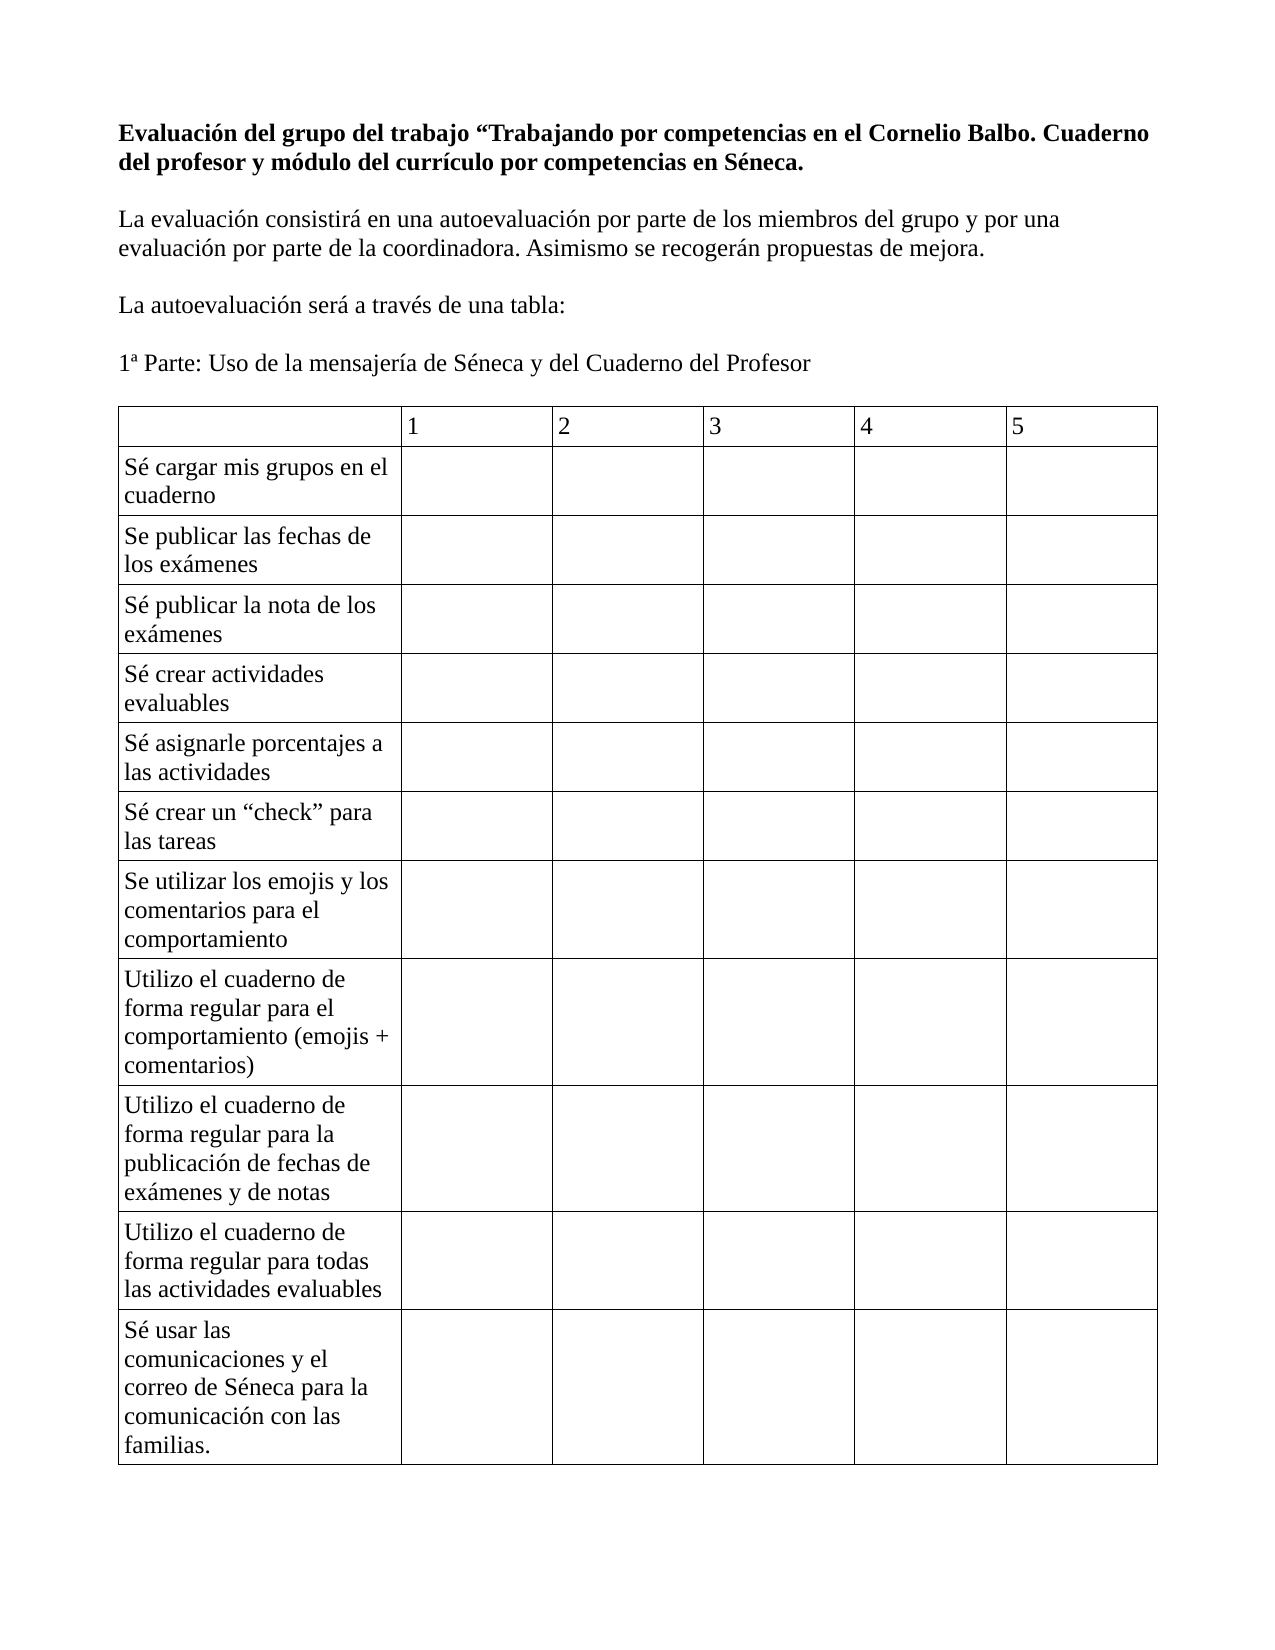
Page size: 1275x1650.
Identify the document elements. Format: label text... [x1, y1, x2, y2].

table_cell [402, 1086, 552, 1211]
table_header 1 [402, 407, 552, 446]
table_cell [1007, 447, 1157, 515]
table_cell [553, 447, 703, 515]
table_cell [855, 1310, 1006, 1464]
table_cell [553, 1310, 703, 1464]
table_cell [402, 447, 552, 515]
table_cell [855, 959, 1006, 1085]
table_header 4 [855, 407, 1006, 446]
table_cell [553, 1086, 703, 1211]
table_cell [402, 861, 552, 958]
text Evaluación del grupo del trabajo “Trabajando por competencias en el Cornelio Balbo. Cuaderno del profesor y módulo del currículo por competencias en Séneca. [118, 118, 1157, 176]
table_cell [402, 723, 552, 791]
table_header [119, 407, 401, 446]
table_cell Utilizo el cuaderno de forma regular para el comportamiento (emojis + comentarios) [119, 959, 401, 1085]
table_cell [402, 585, 552, 653]
table_cell [704, 447, 854, 515]
table_cell [855, 447, 1006, 515]
table_cell [553, 654, 703, 722]
table_cell [704, 654, 854, 722]
table_cell [553, 861, 703, 958]
table_cell Utilizo el cuaderno de forma regular para todas las actividades evaluables [119, 1212, 401, 1309]
table_cell Utilizo el cuaderno de forma regular para la publicación de fechas de exámenes y de notas [119, 1086, 401, 1211]
table_cell Sé cargar mis grupos en el cuaderno [119, 447, 401, 515]
table_cell [402, 516, 552, 584]
table_cell [1007, 959, 1157, 1085]
table_cell Sé crear un “check” para las tareas [119, 792, 401, 860]
table_cell [704, 861, 854, 958]
text La evaluación consistirá en una autoevaluación por parte de los miembros del grupo y por una evaluación por parte de la coordinadora. Asimismo se recogerán propuestas de mejora. [118, 204, 1157, 262]
table_header 3 [704, 407, 854, 446]
table_header 5 [1007, 407, 1157, 446]
table_cell [1007, 792, 1157, 860]
table_cell Se publicar las fechas de los exámenes [119, 516, 401, 584]
table_cell [402, 792, 552, 860]
table_cell [855, 585, 1006, 653]
table_cell [402, 1212, 552, 1309]
table_cell [855, 792, 1006, 860]
table_cell [704, 1086, 854, 1211]
table_header 2 [553, 407, 703, 446]
table_cell [1007, 723, 1157, 791]
table_cell Sé crear actividades evaluables [119, 654, 401, 722]
table_cell Sé asignarle porcentajes a las actividades [119, 723, 401, 791]
table_cell [855, 516, 1006, 584]
table_cell [553, 959, 703, 1085]
table_cell [1007, 516, 1157, 584]
table_cell [855, 654, 1006, 722]
table_cell [855, 1212, 1006, 1309]
table_cell [704, 516, 854, 584]
table_cell [704, 1212, 854, 1309]
table_cell [1007, 861, 1157, 958]
table_cell [855, 723, 1006, 791]
text 1ª Parte: Uso de la mensajería de Séneca y del Cuaderno del Profesor [118, 348, 1157, 377]
table_cell Sé usar las comunicaciones y el correo de Séneca para la comunicación con las familias. [119, 1310, 401, 1464]
table_cell [402, 1310, 552, 1464]
table_cell [1007, 1310, 1157, 1464]
table_cell [1007, 585, 1157, 653]
table_cell [855, 1086, 1006, 1211]
text La autoevaluación será a través de una tabla: [118, 291, 1157, 319]
table_cell [553, 792, 703, 860]
table_cell [402, 654, 552, 722]
table_cell [402, 959, 552, 1085]
table_cell [704, 1310, 854, 1464]
table_cell [1007, 1086, 1157, 1211]
table_cell [704, 585, 854, 653]
table_cell [704, 792, 854, 860]
table_cell Sé publicar la nota de los exámenes [119, 585, 401, 653]
table_cell [553, 1212, 703, 1309]
table_cell [855, 861, 1006, 958]
table_cell Se utilizar los emojis y los comentarios para el comportamiento [119, 861, 401, 958]
table_cell [704, 723, 854, 791]
table_cell [1007, 1212, 1157, 1309]
table_cell [553, 516, 703, 584]
table_cell [704, 959, 854, 1085]
table_cell [553, 585, 703, 653]
table_cell [553, 723, 703, 791]
table_cell [1007, 654, 1157, 722]
